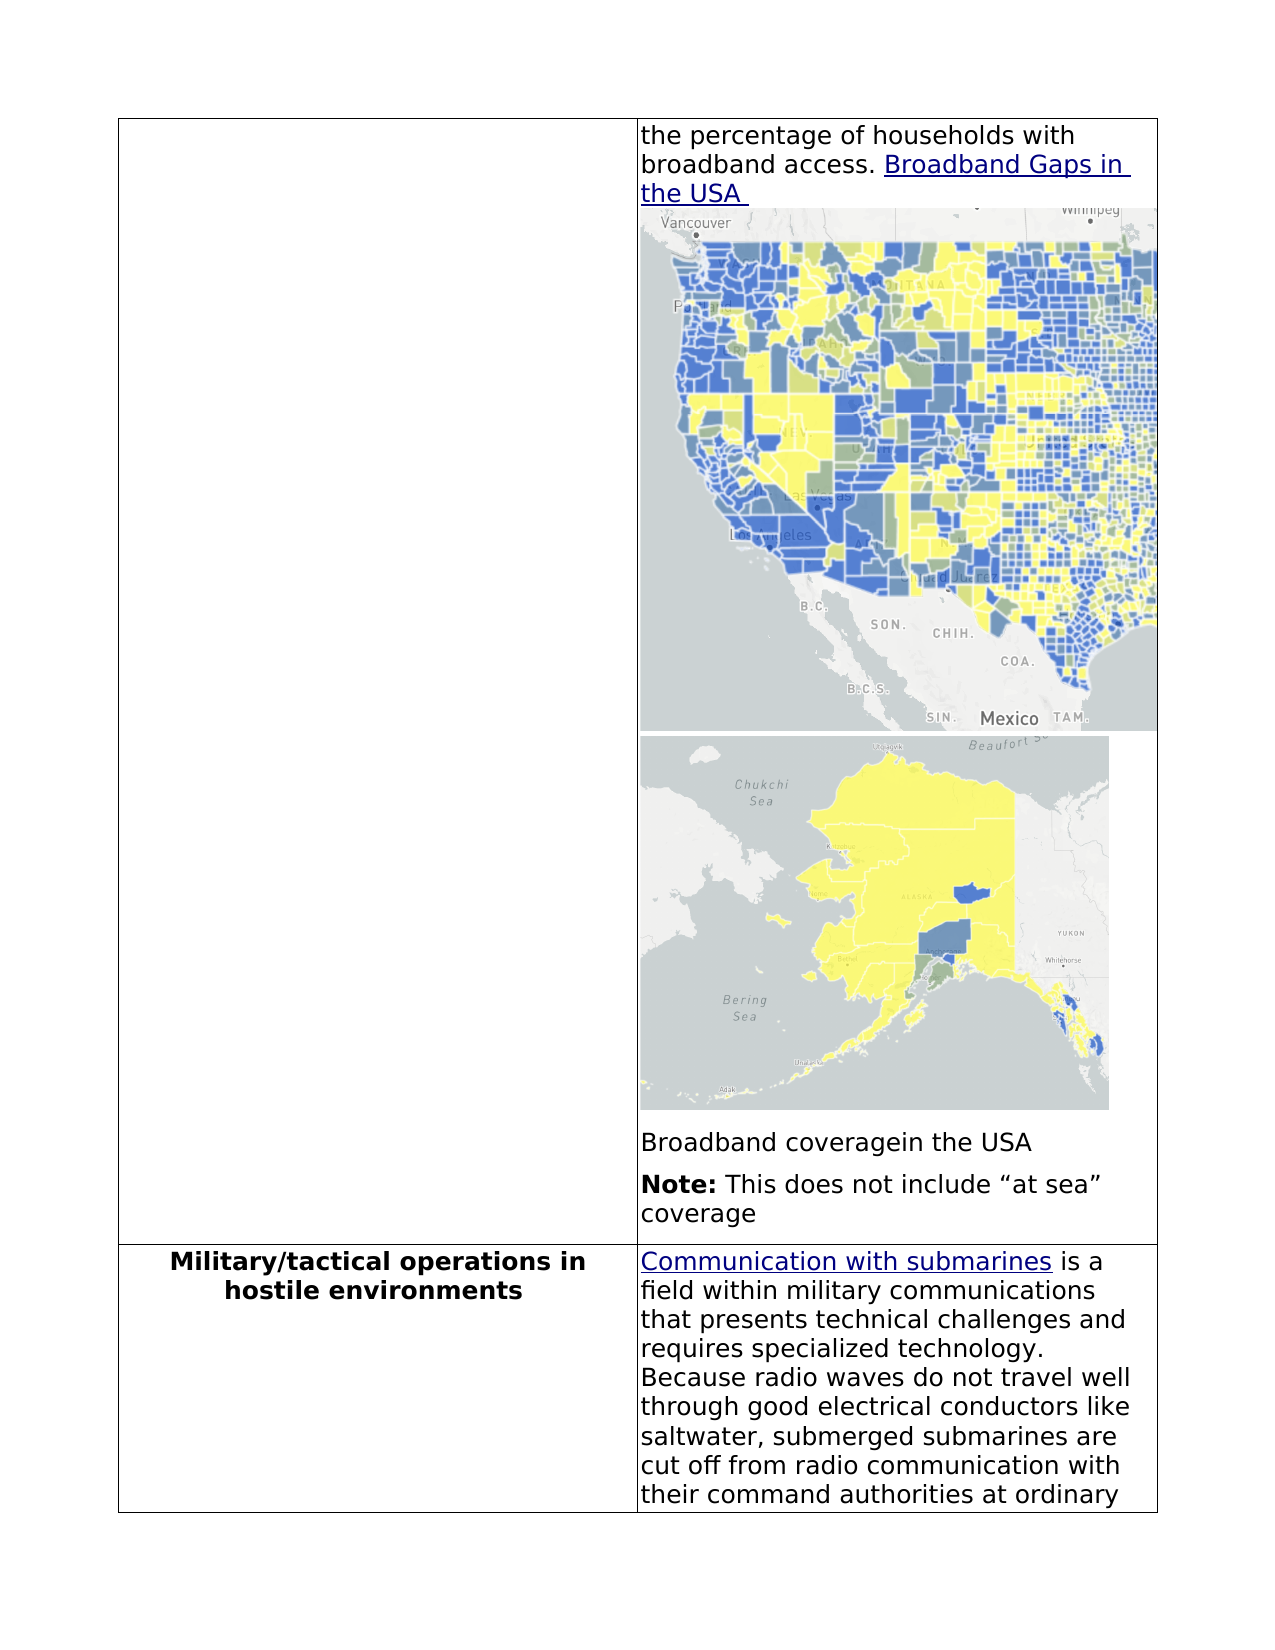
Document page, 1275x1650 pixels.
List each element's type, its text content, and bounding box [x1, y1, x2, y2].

picture [640, 736, 1109, 1110]
table_cell the percentage of households with broadband access. Broadband Gaps in the USA Broadband coveragein the USA Note: This does not include “at sea” coverage [638, 119, 1157, 1244]
table_cell Military/tactical operations in hostile environments [119, 1245, 637, 1512]
picture [640, 208, 1157, 731]
table_cell [119, 119, 637, 1244]
table_cell Communication with submarines is a field within military communications that presents technical challenges and requires specialized technology. Because radio waves do not travel well through good electrical conductors like saltwater, submerged submarines are cut off from radio communication with their command authorities at ordinary [638, 1245, 1157, 1512]
